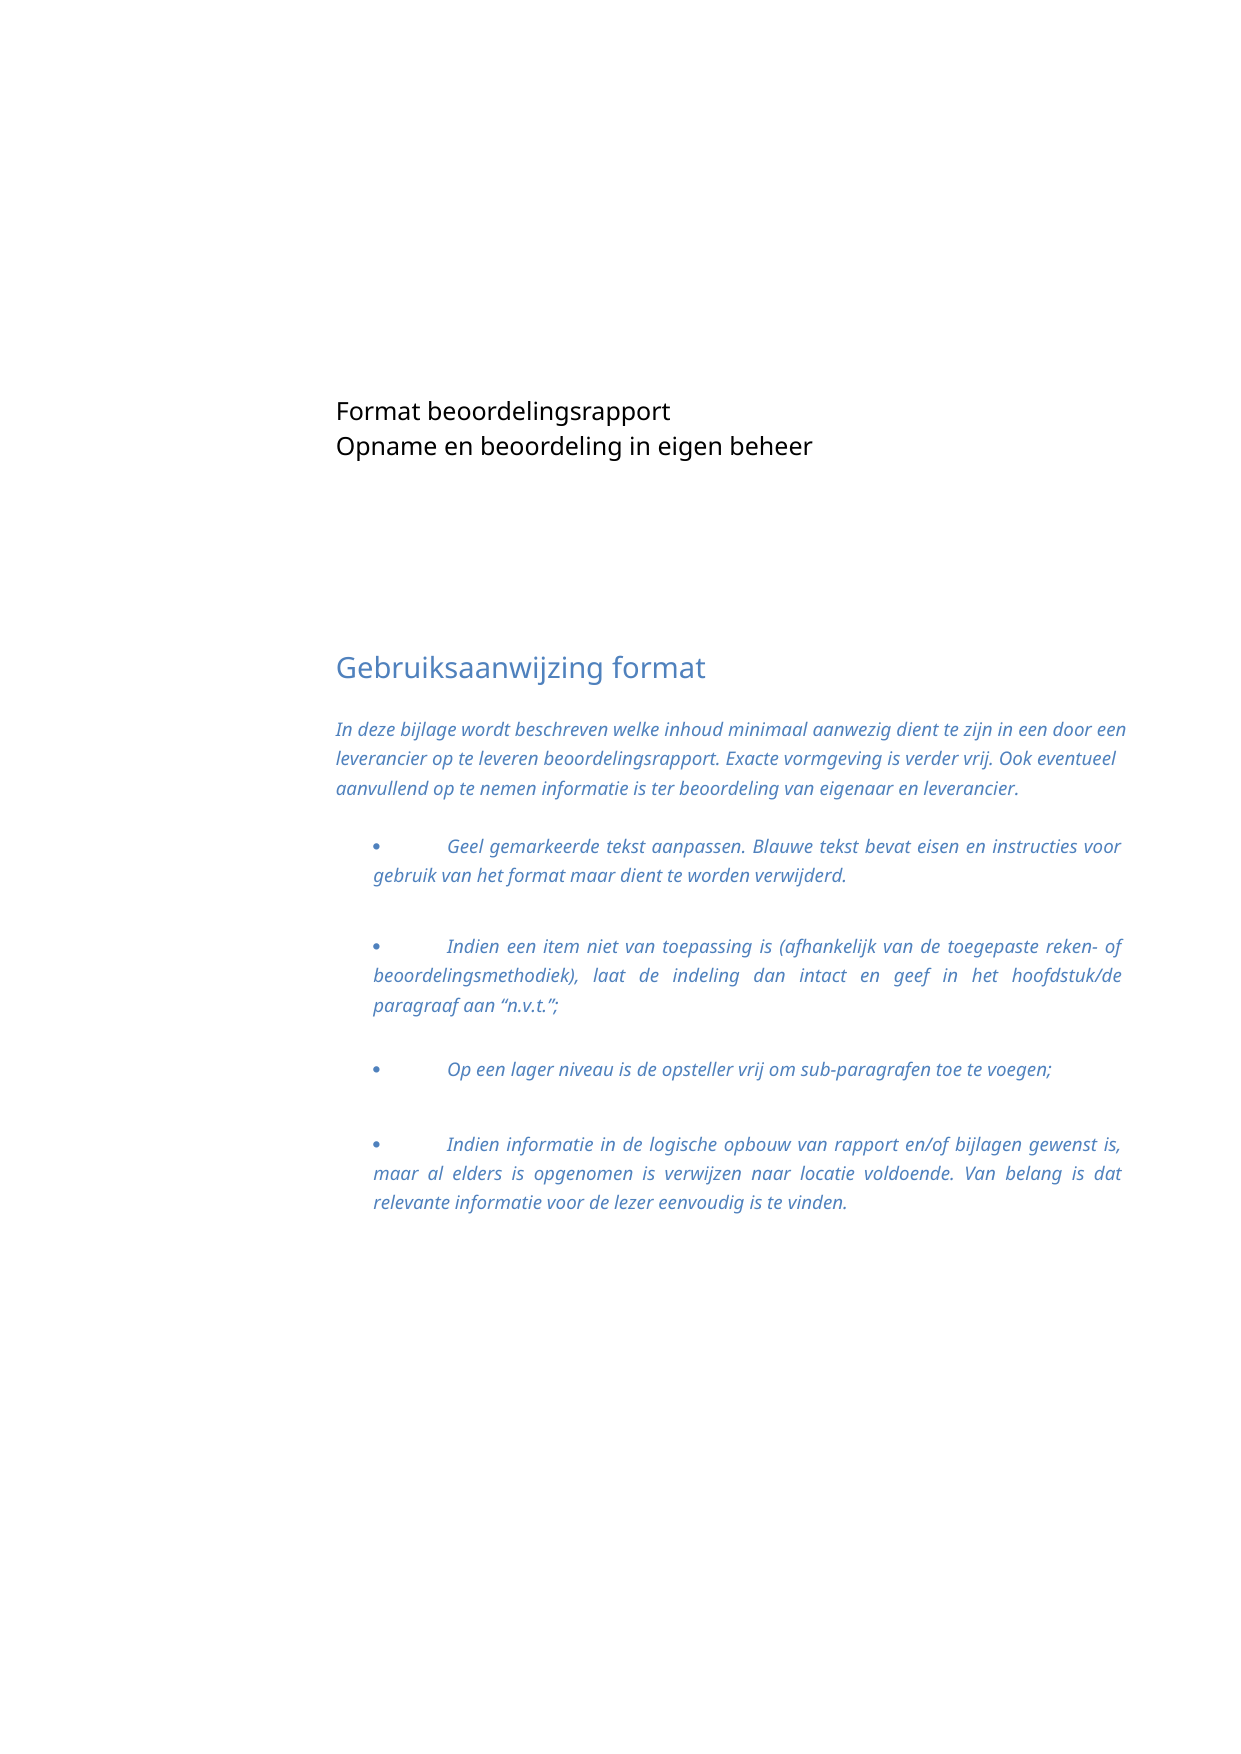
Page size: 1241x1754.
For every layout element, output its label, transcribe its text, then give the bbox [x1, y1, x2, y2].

list Op een lager niveau is de opsteller vrij om sub-paragrafen toe te voegen; [373, 1057, 1124, 1082]
list Indien informatie in de logische opbouw van rapport en/of bijlagen gewenst is, maar al elders is opgenomen is verwijzen naar locatie voldoende. Van belang is dat relevante informatie voor de lezer eenvoudig is te vinden. [373, 1131, 1124, 1215]
text Gebruiksaanwijzing format [336, 647, 1140, 687]
list Indien een item niet van toepassing is (afhankelijk van de toegepaste reken- of beoordelingsmethodiek), laat de indeling dan intact en geef in het hoofdstuk/de paragraaf aan “n.v.t.”; [373, 933, 1124, 1017]
text In deze bijlage wordt beschreven welke inhoud minimaal aanwezig dient te zijn in een door een leverancier op te leveren beoordelingsrapport. Exacte vormgeving is verder vrij. Ook eventueel aanvullend op te nemen informatie is ter beoordeling van eigenaar en leverancier. [336, 716, 1140, 801]
list Geel gemarkeerde tekst aanpassen. Blauwe tekst bevat eisen en instructies voor gebruik van het format maar dient te worden verwijderd. [373, 833, 1124, 888]
